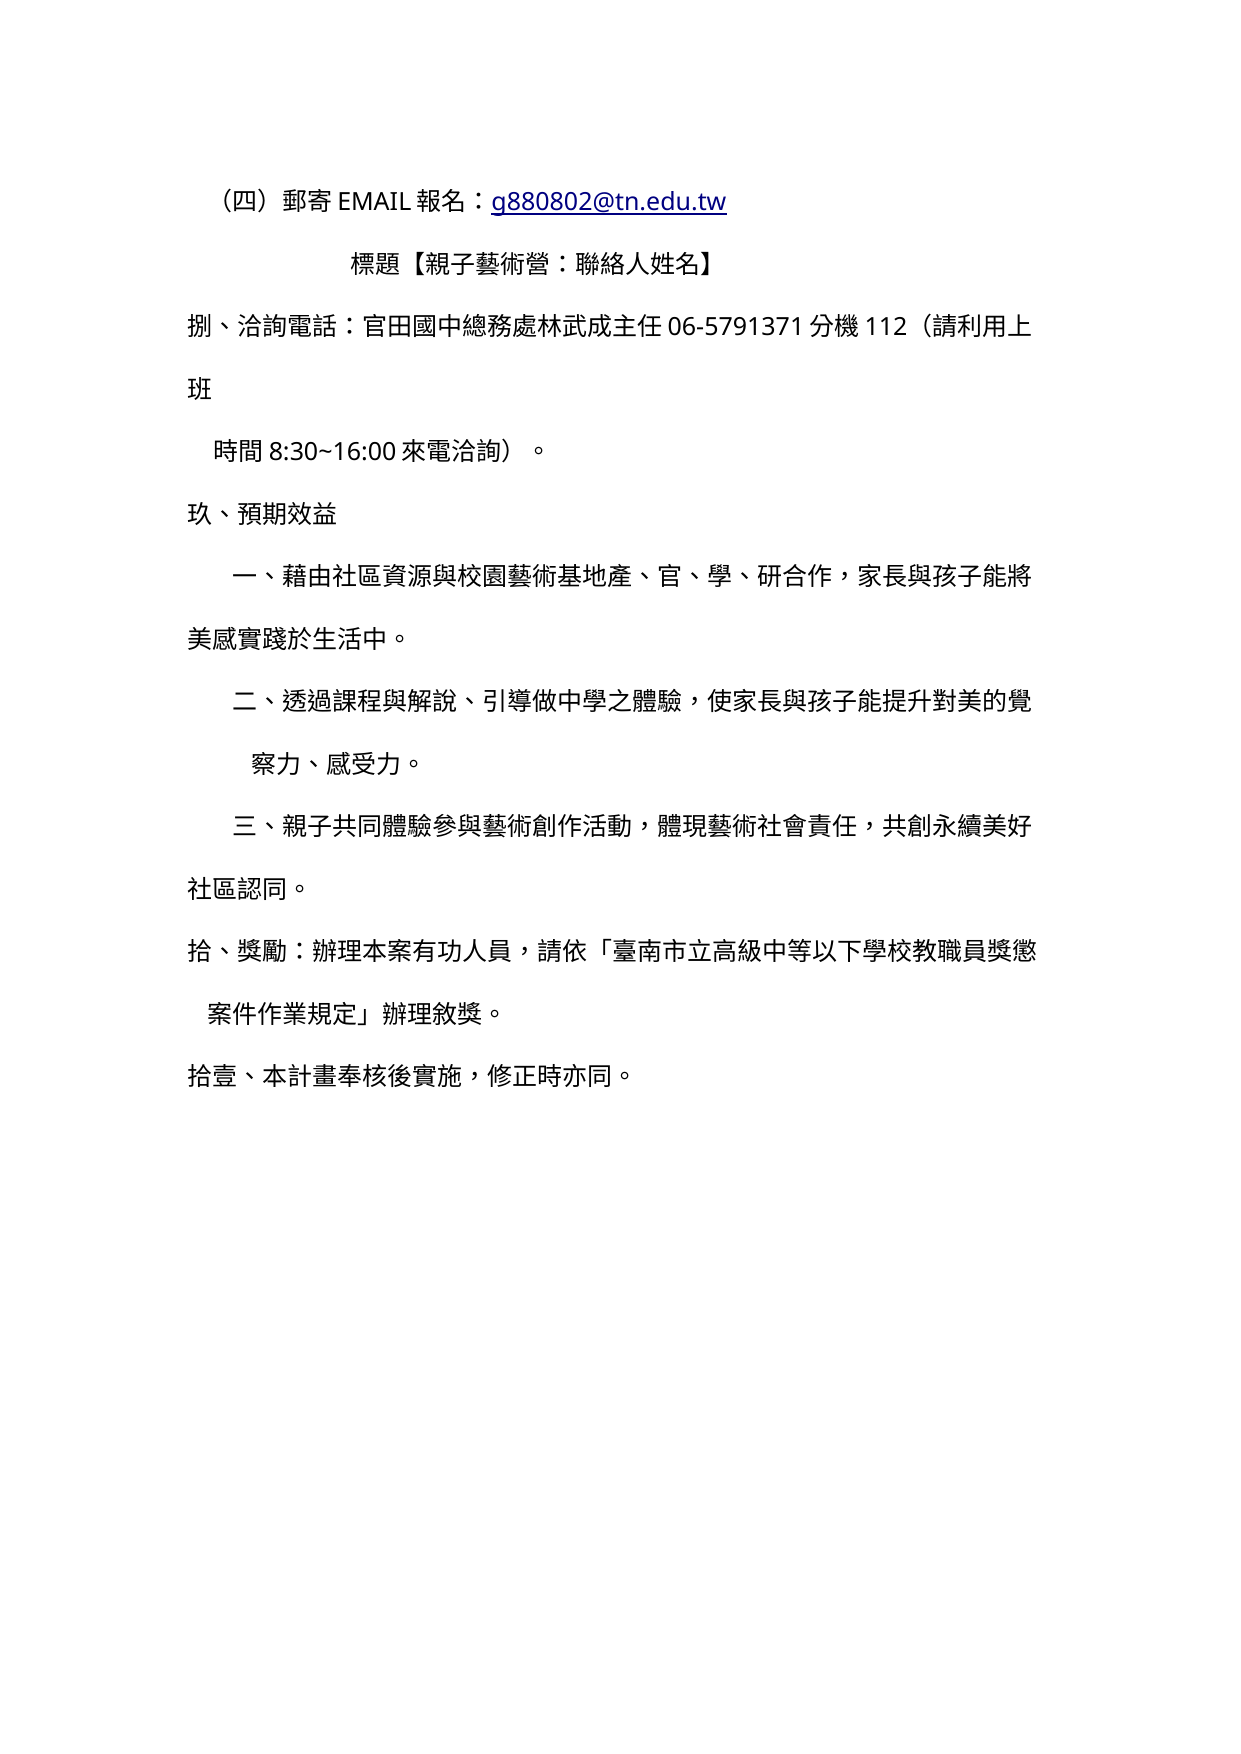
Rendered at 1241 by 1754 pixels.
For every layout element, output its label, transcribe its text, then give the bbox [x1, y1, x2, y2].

text 捌、洽詢電話：官田國中總務處林武成主任06-5791371分機112（請利用上班 [187, 283, 1053, 408]
text 玖、預期效益 [187, 471, 1053, 533]
text 拾、獎勵：辦理本案有功人員，請依「臺南市立高級中等以下學校教職員獎懲 [187, 908, 1053, 971]
text 二、透過課程與解說、引導做中學之體驗，使家長與孩子能提升對美的覺 [187, 658, 1053, 721]
text 案件作業規定」辦理敘獎。 [187, 971, 1053, 1033]
text 拾壹、本計畫奉核後實施，修正時亦同。 [187, 1033, 1053, 1096]
text 標題【親子藝術營：聯絡人姓名】 [187, 221, 1053, 283]
text 時間8:30~16:00來電洽詢）。 [187, 408, 1053, 471]
text 三、親子共同體驗參與藝術創作活動，體現藝術社會責任，共創永續美好社區認同。 [187, 783, 1053, 908]
text 察力、感受力。 [187, 721, 1053, 783]
text （四）郵寄EMAIL報名：g880802@tn.edu.tw [187, 158, 1053, 221]
text 一、藉由社區資源與校園藝術基地產、官、學、研合作，家長與孩子能將美感實踐於生活中。 [187, 533, 1053, 658]
